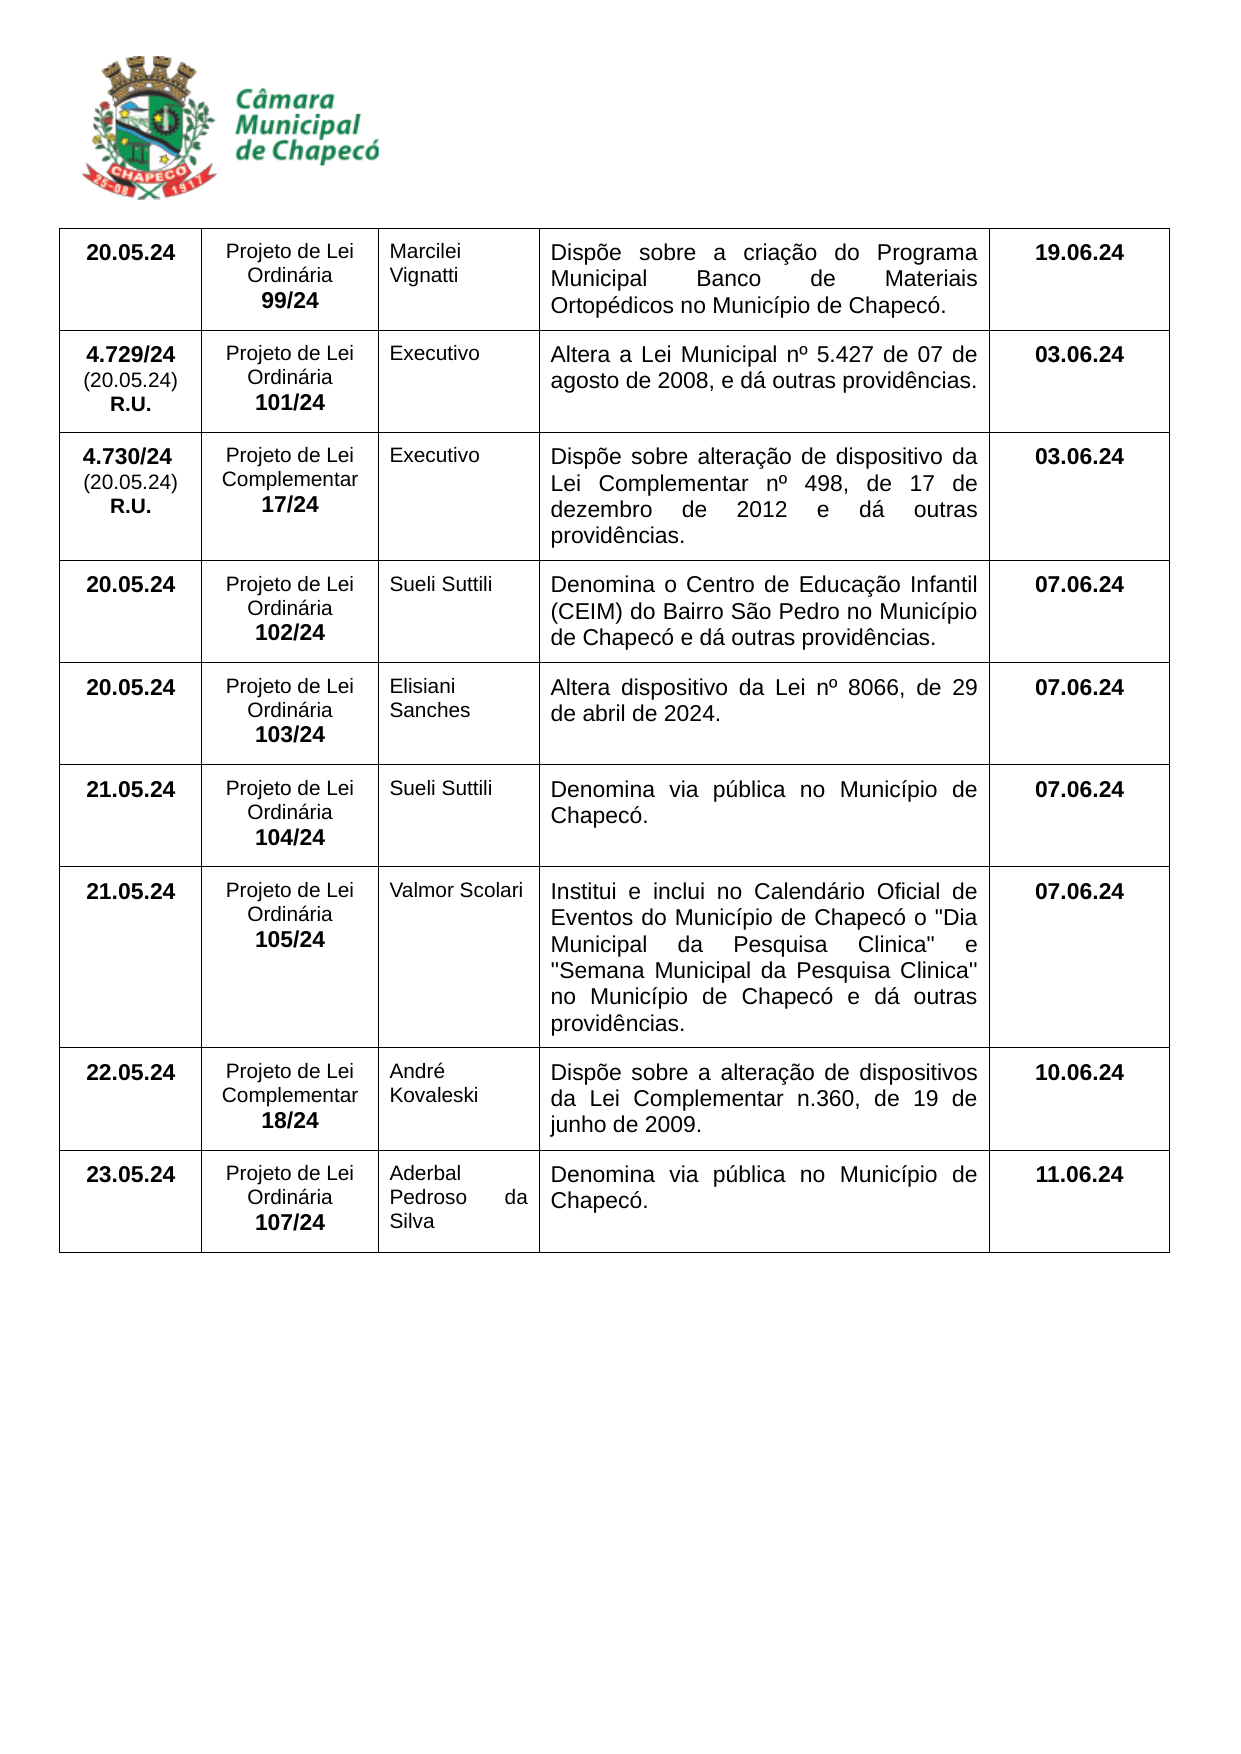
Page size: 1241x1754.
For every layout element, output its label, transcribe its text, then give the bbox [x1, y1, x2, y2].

table_cell 03.06.24 [990, 433, 1169, 560]
table_cell 11.06.24 [990, 1151, 1169, 1252]
table_cell Executivo [379, 331, 539, 432]
table_cell 07.06.24 [990, 663, 1169, 764]
table_cell 20.05.24 [60, 561, 201, 662]
table_cell Projeto de Lei Ordinária 99/24 [202, 229, 378, 329]
table_cell 23.05.24 [60, 1151, 201, 1252]
table_cell 21.05.24 [60, 867, 201, 1047]
table_cell Sueli Suttili [379, 765, 539, 866]
table_cell 22.05.24 [60, 1048, 201, 1149]
table_cell 10.06.24 [990, 1048, 1169, 1149]
table_cell Projeto de Lei Ordinária 107/24 [202, 1151, 378, 1252]
table_cell 4.730/24 (20.05.24) R.U. [60, 433, 201, 560]
table_cell Altera a Lei Municipal nº 5.427 de 07 de agosto de 2008, e dá outras providências. [540, 331, 989, 432]
table_cell Institui e inclui no Calendário Oficial de Eventos do Município de Chapecó o "Dia Municipal da Pesquisa Clinica" e ''Semana Municipal da Pesquisa Clinica'' no Município de Chapecó e dá outras providências. [540, 867, 989, 1047]
table_cell Dispõe sobre a criação do Programa Municipal Banco de Materiais Ortopédicos no Município de Chapecó. [540, 229, 989, 329]
table_cell 07.06.24 [990, 765, 1169, 866]
table_cell 20.05.24 [60, 663, 201, 764]
table_cell Projeto de Lei Ordinária 103/24 [202, 663, 378, 764]
picture [81, 56, 379, 200]
table_cell Marcilei Vignatti [379, 229, 539, 329]
table_cell Denomina via pública no Município de Chapecó. [540, 1151, 989, 1252]
table_cell Elisiani Sanches [379, 663, 539, 764]
table_cell Projeto de Lei Complementar 17/24 [202, 433, 378, 560]
table_cell 07.06.24 [990, 561, 1169, 662]
table_cell 07.06.24 [990, 867, 1169, 1047]
table_cell Sueli Suttili [379, 561, 539, 662]
table_cell Dispõe sobre alteração de dispositivo da Lei Complementar nº 498, de 17 de dezembro de 2012 e dá outras providências. [540, 433, 989, 560]
table_cell 21.05.24 [60, 765, 201, 866]
table_cell 4.729/24 (20.05.24) R.U. [60, 331, 201, 432]
table_cell Projeto de Lei Ordinária 101/24 [202, 331, 378, 432]
table_cell Dispõe sobre a alteração de dispositivos da Lei Complementar n.360, de 19 de junho de 2009. [540, 1048, 989, 1149]
table_cell Projeto de Lei Ordinária 102/24 [202, 561, 378, 662]
table_cell Projeto de Lei Ordinária 105/24 [202, 867, 378, 1047]
table_cell Denomina via pública no Município de Chapecó. [540, 765, 989, 866]
table_cell Aderbal Pedroso da Silva [379, 1151, 539, 1252]
table_cell 03.06.24 [990, 331, 1169, 432]
table_cell Executivo [379, 433, 539, 560]
table_cell Projeto de Lei Ordinária 104/24 [202, 765, 378, 866]
table_cell Altera dispositivo da Lei nº 8066, de 29 de abril de 2024. [540, 663, 989, 764]
table_cell André Kovaleski [379, 1048, 539, 1149]
table_cell 20.05.24 [60, 229, 201, 329]
table_cell Denomina o Centro de Educação Infantil (CEIM) do Bairro São Pedro no Município de Chapecó e dá outras providências. [540, 561, 989, 662]
table_cell Valmor Scolari [379, 867, 539, 1047]
table_cell Projeto de Lei Complementar 18/24 [202, 1048, 378, 1149]
table_cell 19.06.24 [990, 229, 1169, 329]
